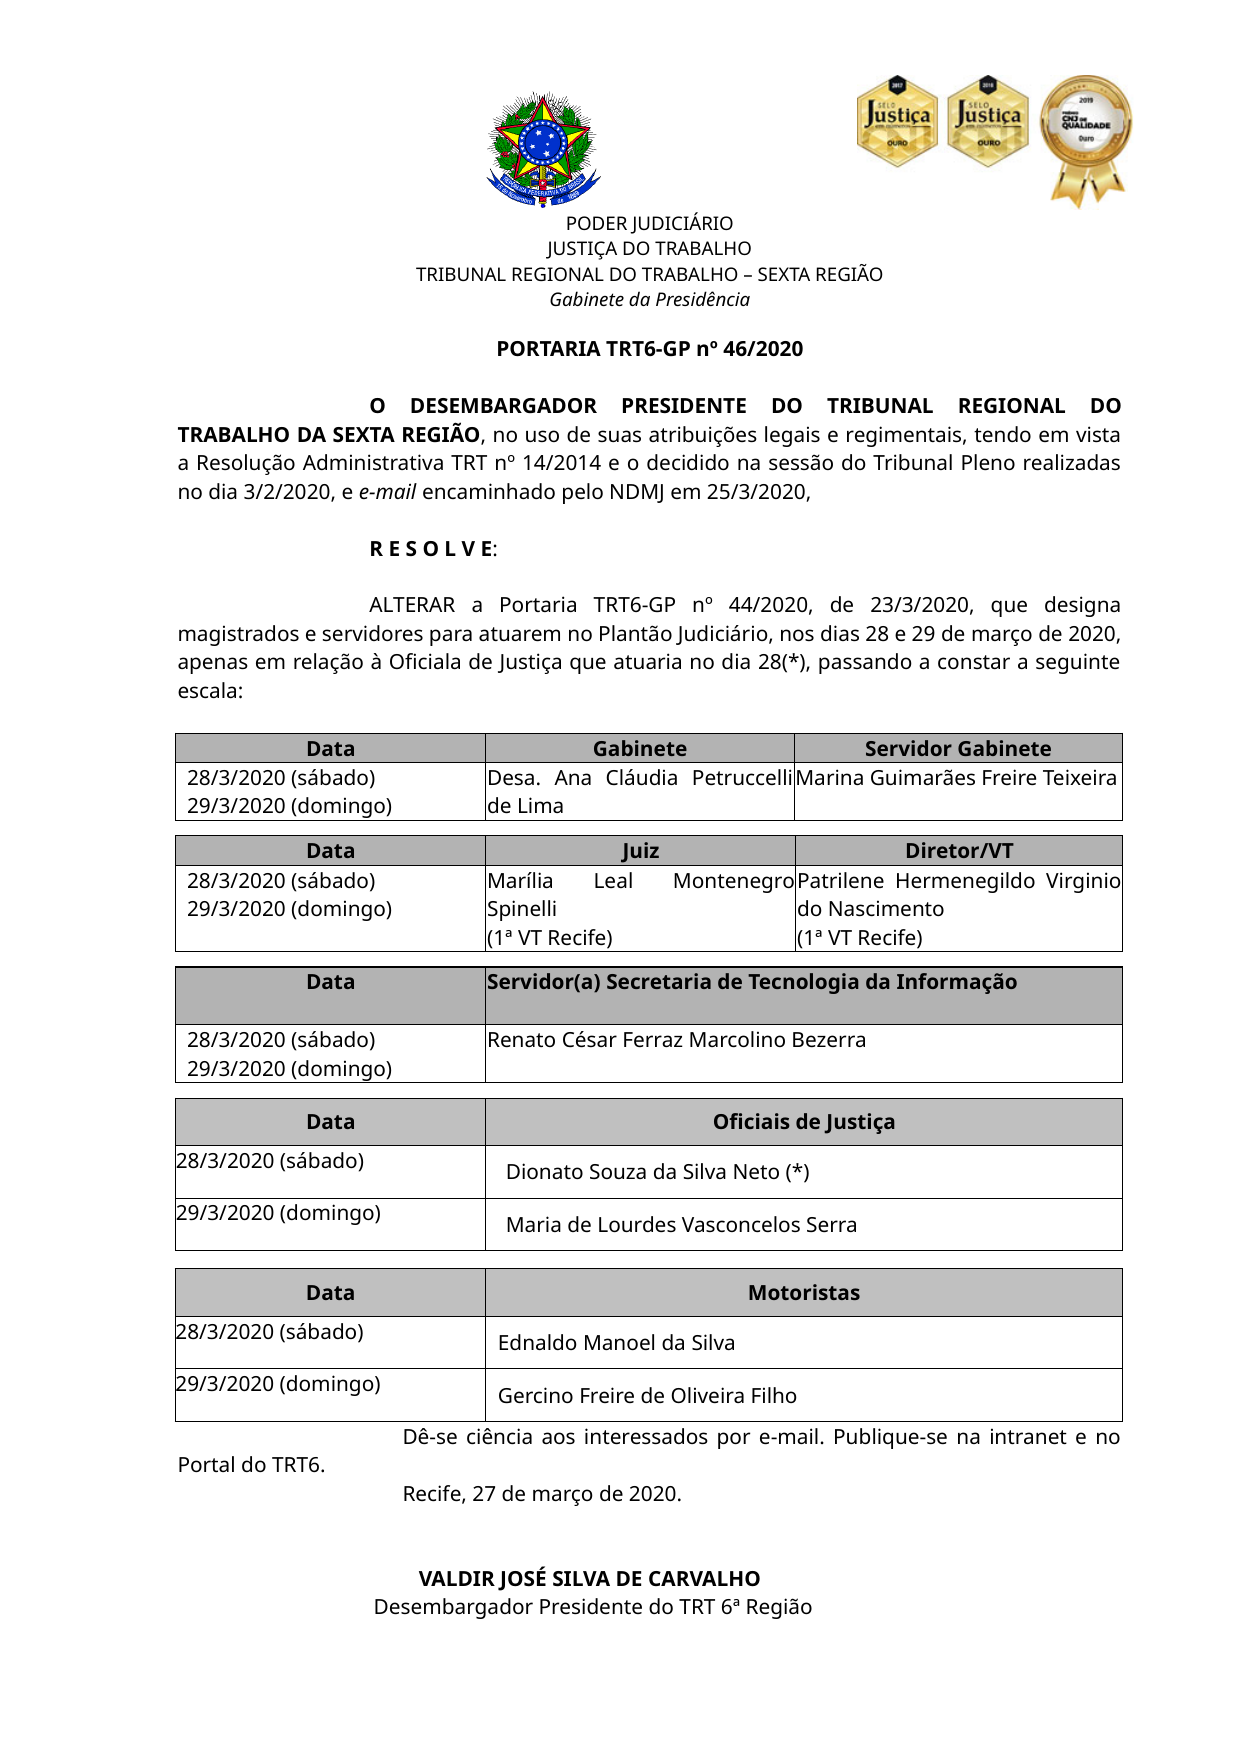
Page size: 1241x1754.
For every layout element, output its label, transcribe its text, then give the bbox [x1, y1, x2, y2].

table_header Oficiais de Justiça [486, 1099, 1122, 1145]
text R E S O L V E: [233, 534, 1122, 562]
table_cell Gercino Freire de Oliveira Filho [486, 1369, 1122, 1421]
text PORTARIA TRT6-GP nº 46/2020 [177, 334, 1122, 363]
table_header Juiz [486, 836, 795, 865]
table_header Servidor(a) Secretaria de Tecnologia da Informação [486, 968, 1122, 1024]
text Desembargador Presidente do TRT 6ª Região [177, 1592, 1122, 1621]
table_cell 28/3/2020 (sábado) 29/3/2020 (domingo) [176, 1025, 485, 1082]
table_header Data [176, 1099, 485, 1145]
table_cell Renato César Ferraz Marcolino Bezerra [486, 1025, 1122, 1082]
table_header Diretor/VT [796, 836, 1122, 865]
table_cell 28/3/2020 (sábado) 29/3/2020 (domingo) [176, 866, 485, 951]
text Recife, 27 de março de 2020. [177, 1479, 1122, 1507]
table_cell 29/3/2020 (domingo) [176, 1369, 485, 1421]
picture [857, 75, 1134, 210]
text O DESEMBARGADOR PRESIDENTE DO TRIBUNAL REGIONAL DO TRABALHO DA SEXTA REGIÃO, no uso de suas atribuições legais e regimentais, tendo em vista a Resolução Administrativa TRT nº 14/2014 e o decidido na sessão do Tribunal Pleno realizadas no dia 3/2/2020, e e-mail encaminhado pelo NDMJ em 25/3/2020, [177, 391, 1122, 505]
picture [480, 88, 604, 210]
table_header Servidor Gabinete [795, 734, 1122, 762]
text ALTERAR a Portaria TRT6-GP nº 44/2020, de 23/3/2020, que designa magistrados e servidores para atuarem no Plantão Judiciário, nos dias 28 e 29 de março de 2020, apenas em relação à Oficiala de Justiça que atuaria no dia 28(*), passando a constar a seguinte escala: [177, 591, 1122, 704]
table_header Data [176, 734, 485, 762]
table_header Data [176, 968, 485, 1024]
table_cell 28/3/2020 (sábado) [176, 1146, 485, 1197]
table_header Data [176, 836, 485, 865]
text VALDIR JOSÉ SILVA DE CARVALHO [177, 1564, 1122, 1592]
table_cell Marília Leal Montenegro Spinelli (1ª VT Recife) [486, 866, 795, 951]
table_cell Patrilene Hermenegildo Virginio do Nascimento (1ª VT Recife) [796, 866, 1122, 951]
table_cell Desa. Ana Cláudia Petruccelli de Lima [486, 763, 794, 820]
table_cell 29/3/2020 (domingo) [176, 1199, 485, 1250]
table_cell Dionato Souza da Silva Neto (*) [486, 1146, 1122, 1197]
text Dê-se ciência aos interessados por e-mail. Publique-se na intranet e no Portal do TRT6. [177, 1422, 1122, 1479]
table_cell 28/3/2020 (sábado) [176, 1317, 485, 1368]
table_cell Marina Guimarães Freire Teixeira [795, 763, 1122, 820]
table_header Motoristas [486, 1269, 1122, 1316]
table_cell 28/3/2020 (sábado) 29/3/2020 (domingo) [176, 763, 485, 820]
table_header Data [176, 1269, 485, 1316]
table_cell Maria de Lourdes Vasconcelos Serra [486, 1199, 1122, 1250]
table_cell Ednaldo Manoel da Silva [486, 1317, 1122, 1368]
table_header Gabinete [486, 734, 794, 762]
